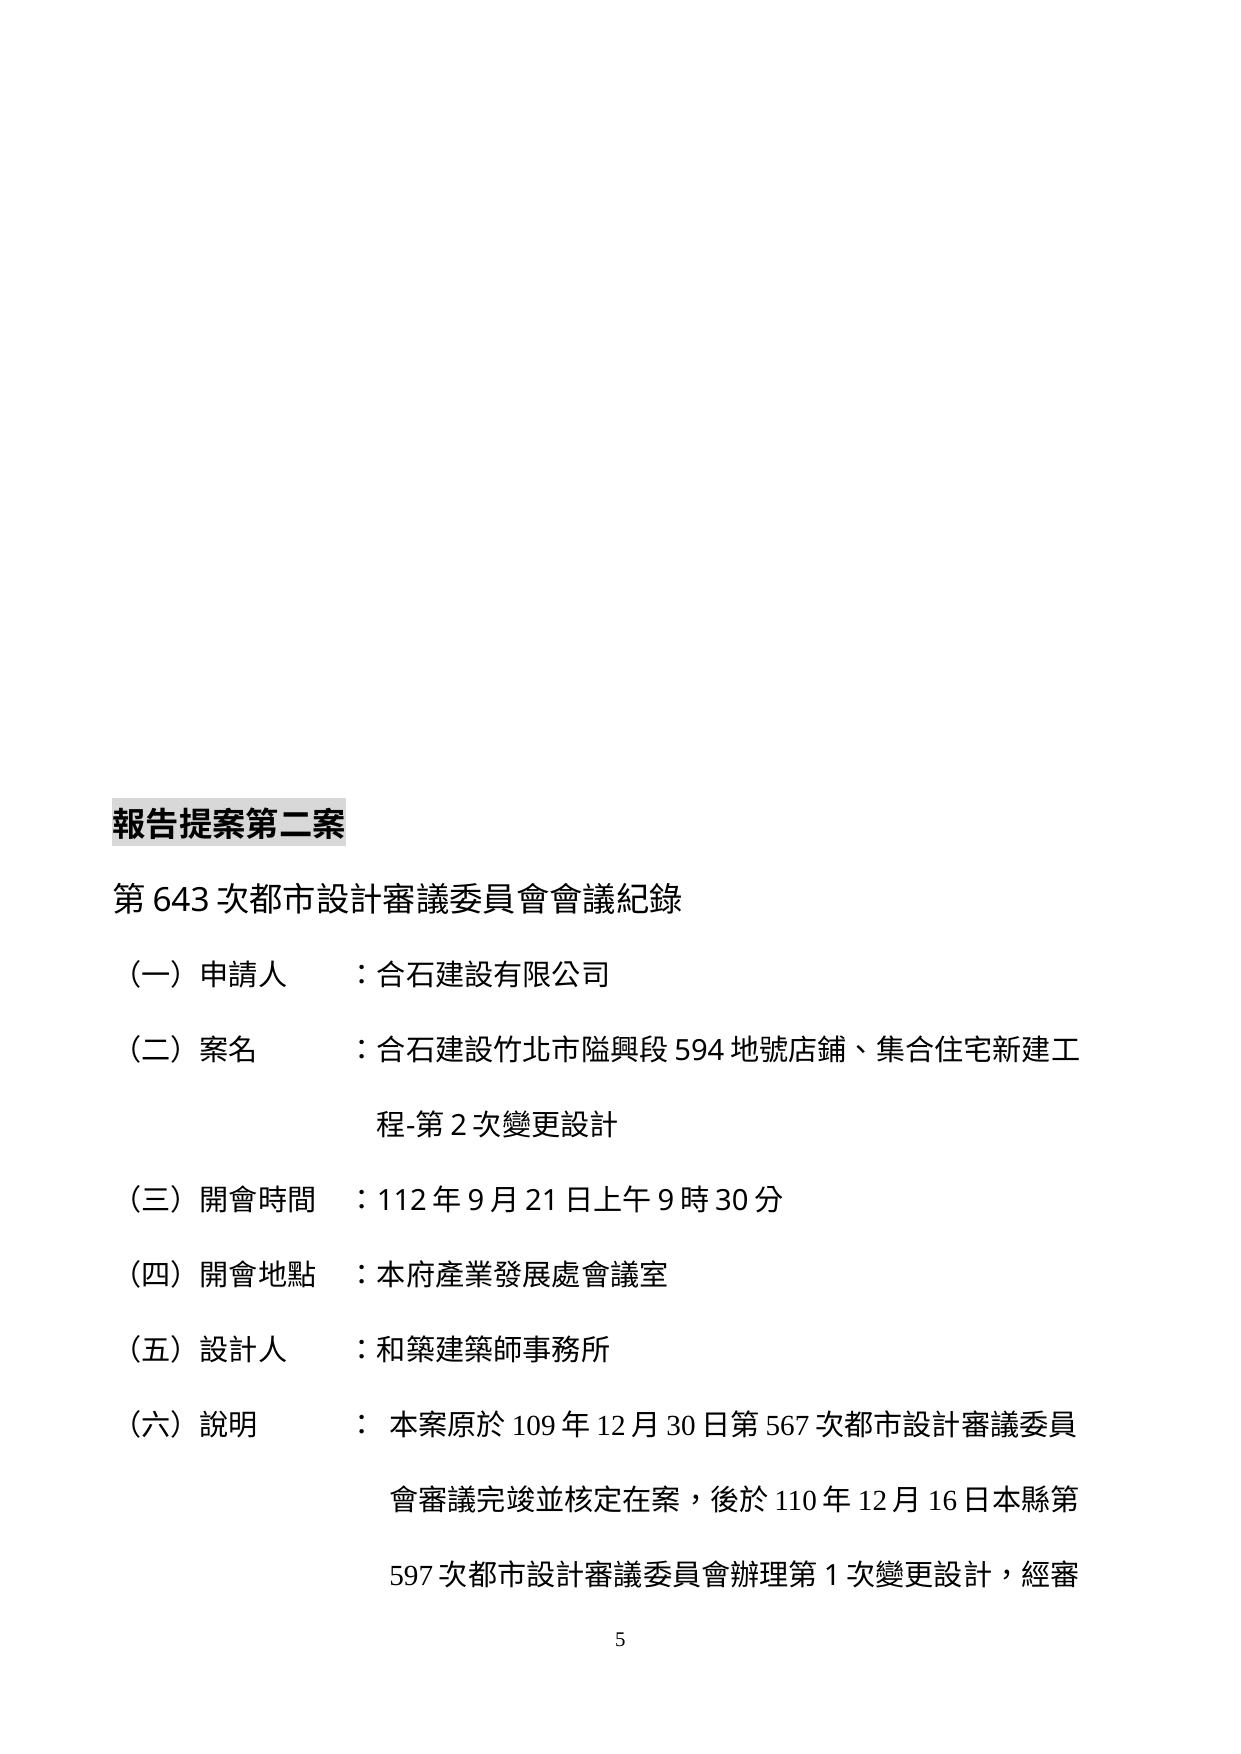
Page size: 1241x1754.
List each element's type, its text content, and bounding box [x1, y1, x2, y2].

table_header （一） [101, 929, 201, 1004]
table_header ： [348, 929, 378, 1004]
table_cell 說明 [201, 1379, 348, 1604]
table_cell ： [348, 1154, 378, 1229]
table_cell 開會時間 [201, 1154, 348, 1229]
table_cell （二） [101, 1004, 201, 1154]
table_cell 案名 [201, 1004, 348, 1154]
text 報告提案第二案 [112, 779, 1128, 854]
table_cell 開會地點 [201, 1229, 348, 1304]
table_cell 本案原於109年12月30日第567次都市設計審議委員會審議完竣並核定在案，後於110年12月16日本縣第597次都市設計審議委員會辦理第1次變更設計，經審 [378, 1379, 1116, 1604]
table_cell ： [348, 1304, 378, 1379]
table_cell 112年9月21日上午9時30分 [378, 1154, 1116, 1229]
table_cell ： [348, 1004, 378, 1154]
table_cell ： [348, 1379, 378, 1604]
table_cell 本府產業發展處會議室 [378, 1229, 1116, 1304]
table_cell （四） [101, 1229, 201, 1304]
text 第643次都市設計審議委員會會議紀錄 [112, 854, 1128, 929]
table_cell 合石建設竹北市隘興段594地號店鋪、集合住宅新建工程-第2次變更設計 [378, 1004, 1116, 1154]
table_cell ： [348, 1229, 378, 1304]
table_header 申請人 [201, 929, 348, 1004]
table_cell （六） [101, 1379, 201, 1604]
table_cell 和築建築師事務所 [378, 1304, 1116, 1379]
table_header 合石建設有限公司 [378, 929, 1116, 1004]
table_cell （三） [101, 1154, 201, 1229]
table_cell （五） [101, 1304, 201, 1379]
table_cell 案名 [201, 1045, 210, 1050]
table_cell 設計人 [201, 1304, 348, 1379]
